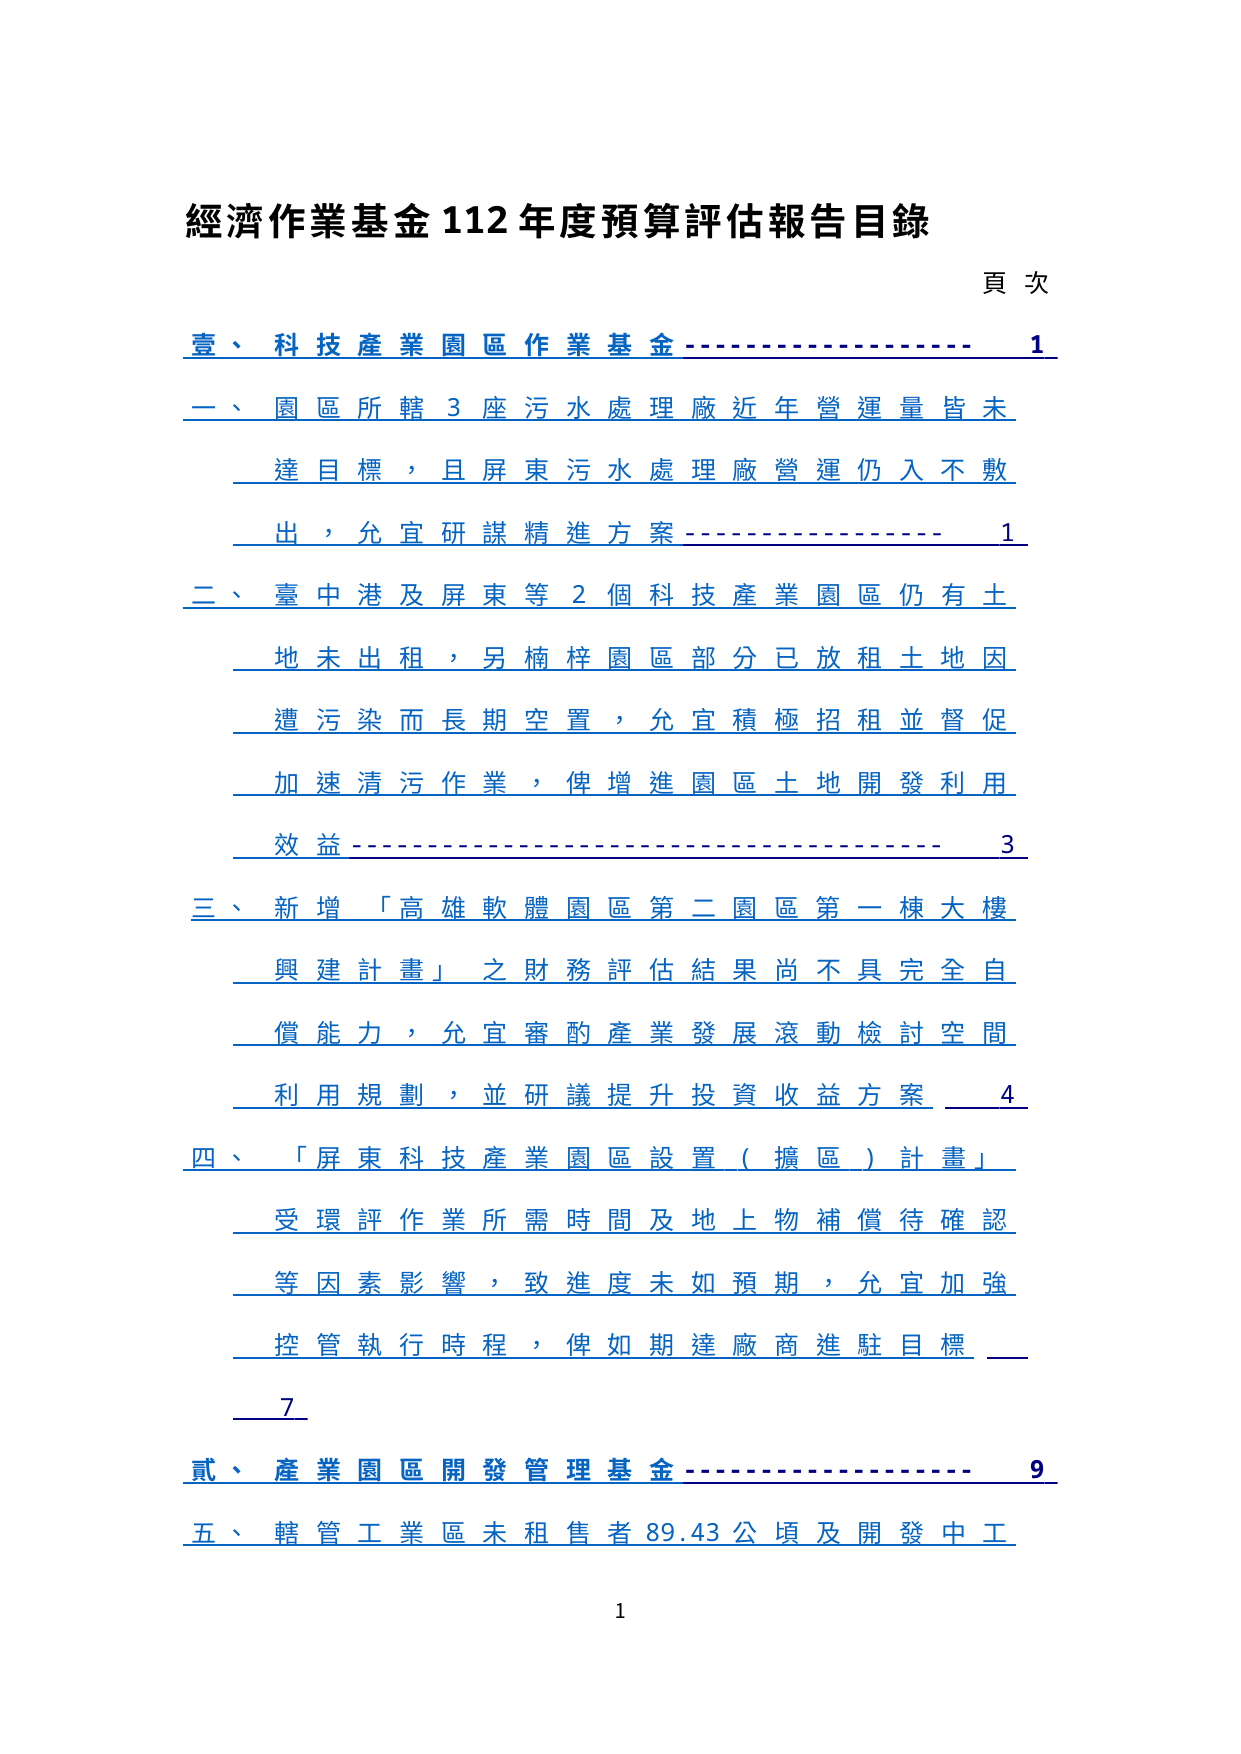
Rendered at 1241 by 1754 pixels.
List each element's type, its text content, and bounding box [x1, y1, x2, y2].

text 五、轄管工業區未租售者89.43公頃及開發中工 [183, 1490, 1028, 1552]
text [183, 359, 1058, 365]
text 三、新增「高雄軟體園區第二園區第一棟大樓興建計畫」之財務評估結果尚不具完全自償能力，允宜審酌產業發展滾動檢討空間利用規劃，並研議提升投資收益方案 4 [183, 865, 1028, 1115]
text 貳、產業園區開發管理基金 9 [183, 1427, 1058, 1482]
text 四、「屏東科技產業園區設置(擴區)計畫」受環評作業所需時間及地上物補償待確認等因素影響，致進度未如預期，允宜加強控管執行時程，俾如期達廠商進駐目標 7 [183, 1115, 1028, 1427]
text 壹、科技產業園區作業基金 1 [183, 302, 1058, 357]
text 頁次 [183, 240, 1058, 302]
text 一、園區所轄3座污水處理廠近年營運量皆未達目標，且屏東污水處理廠營運仍入不敷出，允宜研謀精進方案 1 [183, 365, 1028, 552]
text 二、臺中港及屏東等2個科技產業園區仍有土地未出租，另楠梓園區部分已放租土地因遭污染而長期空置，允宜積極招租並督促加速清污作業，俾增進園區土地開發利用效益 3 [183, 552, 1028, 865]
text 經濟作業基金112年度預算評估報告目錄 [183, 177, 1058, 240]
text [183, 1484, 1058, 1490]
